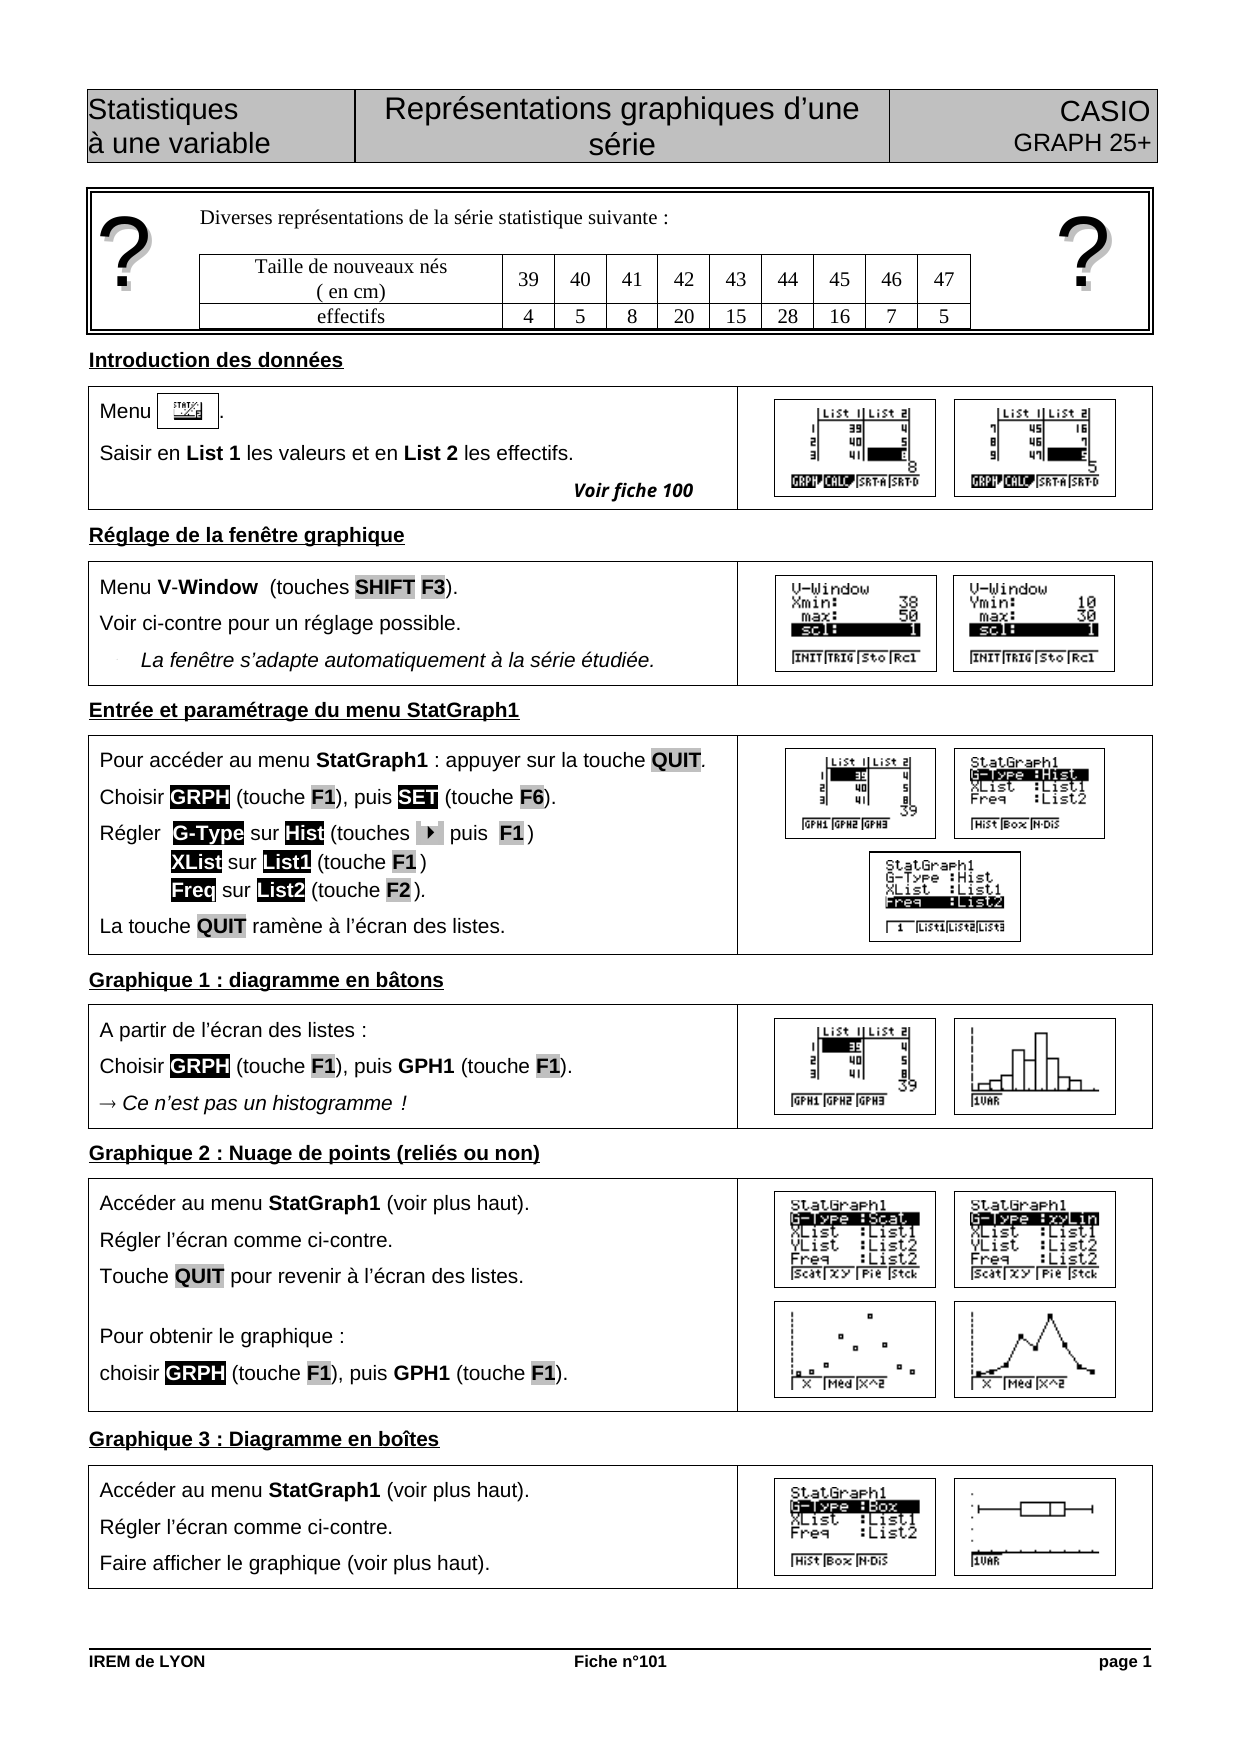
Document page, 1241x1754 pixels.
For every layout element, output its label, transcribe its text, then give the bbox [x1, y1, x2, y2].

picture [970, 1027, 1100, 1107]
picture [885, 860, 1005, 933]
table_cell 15 [710, 304, 761, 328]
picture [790, 1487, 920, 1567]
table_cell 16 [814, 304, 865, 328]
picture [791, 583, 921, 664]
table_header Menu V-Window (touches SHIFT F3). Voir ci-contre pour un réglage possible. La fenêtre s’adapte automatiquement à la série étudiée. [89, 562, 737, 685]
picture [970, 408, 1100, 488]
table_header 45 [814, 255, 865, 303]
table_header 44 [762, 255, 813, 303]
table_header 46 [866, 255, 917, 303]
table_header 47 [918, 255, 970, 303]
picture [970, 1200, 1100, 1280]
picture [969, 583, 1099, 664]
table_header Accéder au menu StatGraph1 (voir plus haut). Régler l’écran comme ci-contre. Touche QUIT pour revenir à l’écran des listes. Pour obtenir le graphique : choisir GRPH (touche F1), puis GPH1 (touche F1). [89, 1179, 737, 1411]
table_header [738, 387, 1152, 509]
table_cell 4 [503, 304, 554, 328]
table_cell 20 [658, 304, 709, 328]
picture [970, 1310, 1100, 1390]
text Graphique 2 : Nuage de points (reliés ou non) [89, 1141, 1151, 1165]
subtitle Introduction des données [89, 347, 1151, 371]
picture [790, 408, 920, 488]
table_header 43 [710, 255, 761, 303]
text Graphique 3 : Diagramme en boîtes [89, 1426, 1151, 1450]
table_header A partir de l’écran des listes : Choisir GRPH (touche F1), puis GPH1 (touche F1).  Ce n’est pas un histogramme ! [89, 1005, 737, 1127]
table_header [738, 562, 1152, 685]
table_cell effectifs [200, 304, 502, 328]
table_cell 7 [866, 304, 917, 328]
picture [970, 757, 1089, 830]
table_header Diverses représentations de la série statistique suivante : [192, 193, 1048, 329]
table_header [738, 1466, 1152, 1588]
picture [790, 1200, 920, 1280]
picture [970, 1487, 1100, 1567]
table_header 41 [607, 255, 657, 303]
table_cell 5 [555, 304, 606, 328]
table_header Menu . Saisir en List 1 les valeurs et en List 2 les effectifs. Voir fiche 100 [89, 387, 737, 509]
table_header ? [1048, 193, 1148, 329]
subtitle Graphique 1 : diagramme en bâtons [89, 968, 1151, 992]
picture [801, 757, 920, 830]
subtitle Entrée et paramétrage du menu StatGraph1 [89, 698, 1151, 722]
table_header Représentations graphiques d’une série [356, 90, 889, 162]
table_header [738, 1179, 1152, 1411]
picture [790, 1027, 920, 1107]
table_header 42 [658, 255, 709, 303]
table_header Pour accéder au menu StatGraph1 : appuyer sur la touche QUIT. Choisir GRPH (touche F1), puis SET (touche F6). Régler G-Type sur Hist (touches  puis F1 ) XList sur List1 (touche F1 ) Freq sur List2 (touche F2 ). La touche QUIT ramène à l’écran des listes. [89, 736, 737, 954]
table_header Accéder au menu StatGraph1 (voir plus haut). Régler l’écran comme ci-contre. Faire afficher le graphique (voir plus haut). [89, 1466, 737, 1588]
table_header 39 [503, 255, 554, 303]
table_header [738, 1005, 1152, 1127]
table_cell 28 [762, 304, 813, 328]
picture [790, 1310, 920, 1390]
table_header 40 [555, 255, 606, 303]
table_header Taille de nouveaux nés ( en cm) [200, 255, 502, 303]
subtitle Réglage de la fenêtre graphique [89, 523, 1151, 547]
table_cell 8 [607, 304, 657, 328]
picture [173, 402, 203, 420]
table_header ? [92, 193, 192, 329]
table_header [738, 736, 1152, 954]
table_cell 5 [918, 304, 970, 328]
table_header Statistiques à une variable [88, 90, 354, 162]
table_header CASIO GRAPH 25+ [890, 90, 1157, 162]
